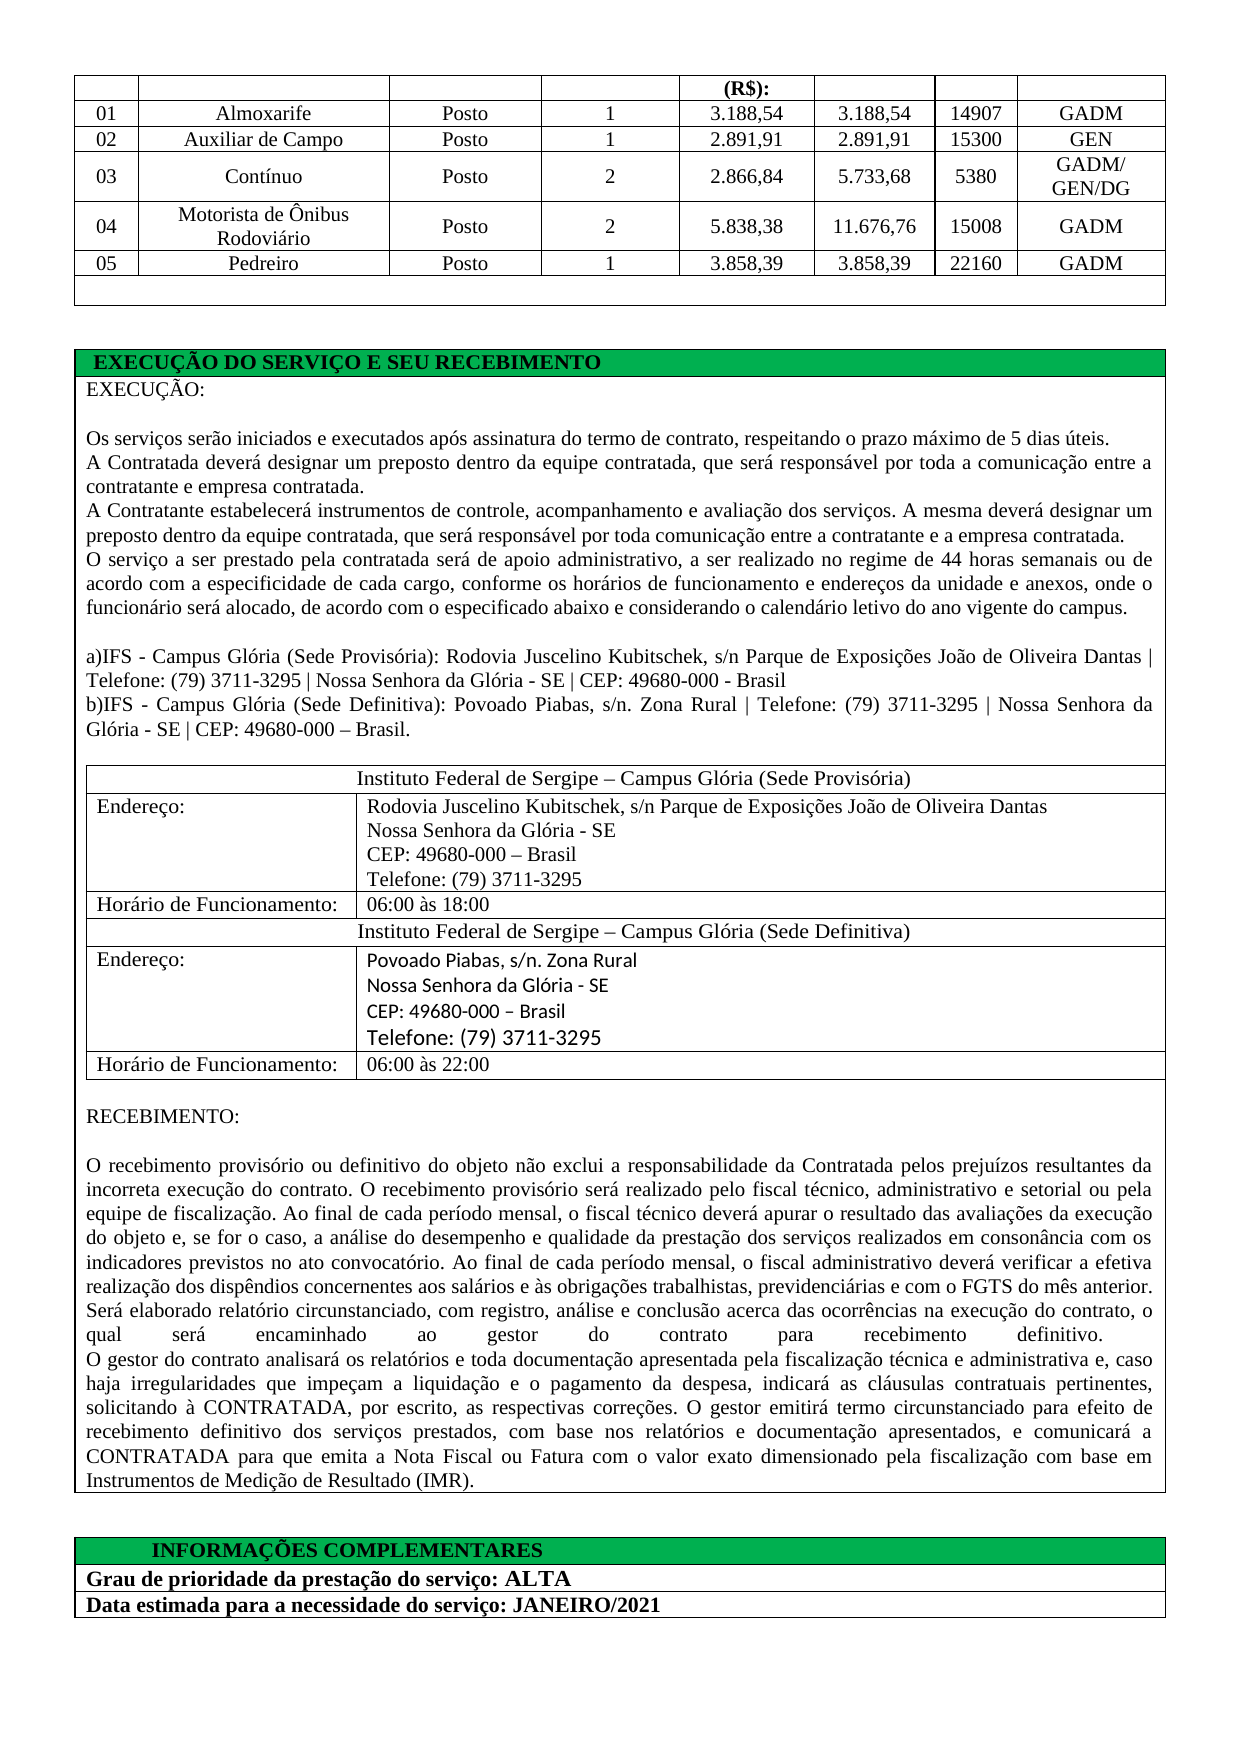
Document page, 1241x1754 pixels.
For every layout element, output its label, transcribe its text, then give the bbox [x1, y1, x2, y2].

table_cell Pedreiro [139, 251, 389, 275]
table_header Instituto Federal de Sergipe – Campus Glória (Sede Provisória) [87, 766, 1165, 793]
table_cell [1018, 76, 1165, 100]
table_header [620, 350, 1165, 376]
table_cell 06:00 às 18:00 [357, 892, 1165, 918]
table_cell 03 [75, 152, 138, 201]
table_cell Contínuo [139, 152, 389, 201]
table_cell 15008 [936, 202, 1017, 250]
table_cell GADM [1018, 101, 1165, 126]
table_cell 5380 [936, 152, 1017, 201]
table_header EXECUÇÃO DO SERVIÇO E SEU RECEBIMENTO [76, 350, 620, 376]
table_cell 1 [542, 251, 679, 275]
table_cell 05 [75, 251, 138, 275]
table_cell 3.188,54 [815, 101, 934, 126]
table_cell 01 [75, 101, 138, 126]
table_cell (R$): [680, 76, 814, 100]
table_header INFORMAÇÕES COMPLEMENTARES [76, 1538, 620, 1564]
table_cell 2.891,91 [680, 127, 814, 151]
table_cell 2.866,84 [680, 152, 814, 201]
table_cell 2.891,91 [815, 127, 934, 151]
table_cell [542, 76, 679, 100]
table_cell 22160 [936, 251, 1017, 275]
table_cell Posto [390, 202, 541, 250]
table_header [620, 1538, 1165, 1564]
table_cell Auxiliar de Campo [139, 127, 389, 151]
table_cell Horário de Funcionamento: [87, 1052, 356, 1079]
table_cell Posto [390, 101, 541, 126]
table_cell Posto [390, 152, 541, 201]
table_cell 15300 [936, 127, 1017, 151]
table_cell EXECUÇÃO: Os serviços serão iniciados e executados após assinatura do termo de contrato, respeitando o prazo máximo de 5 dias úteis. A Contratada deverá designar um preposto dentro da equipe contratada, que será responsável por toda a comunicação entre a contratante e empresa contratada. A Contratante estabelecerá instrumentos de controle, acompanhamento e avaliação dos serviços. A mesma deverá designar um preposto dentro da equipe contratada, que será responsável por toda comunicação entre a contratante e a empresa contratada. O serviço a ser prestado pela contratada será de apoio administrativo, a ser realizado no regime de 44 horas semanais ou de acordo com a especificidade de cada cargo, conforme os horários de funcionamento e endereços da unidade e anexos, onde o funcionário será alocado, de acordo com o especificado abaixo e considerando o calendário letivo do ano vigente do campus. a)IFS - Campus Glória (Sede Provisória): Rodovia Juscelino Kubitschek, s/n Parque de Exposições João de Oliveira Dantas | Telefone: (79) 3711-3295 | Nossa Senhora da Glória - SE | CEP: 49680-000 - Brasil b)IFS - Campus Glória (Sede Definitiva): Povoado Piabas, s/n. Zona Rural | Telefone: (79) 3711-3295 | Nossa Senhora da Glória - SE | CEP: 49680-000 – Brasil. RECEBIMENTO: O recebimento provisório ou definitivo do objeto não exclui a responsabilidade da Contratada pelos prejuízos resultantes da incorreta execução do contrato. O recebimento provisório será realizado pelo fiscal técnico, administrativo e setorial ou pela equipe de fiscalização. Ao final de cada período mensal, o fiscal técnico deverá apurar o resultado das avaliações da execução do objeto e, se for o caso, a análise do desempenho e qualidade da prestação dos serviços realizados em consonância com os indicadores previstos no ato convocatório. Ao final de cada período mensal, o fiscal administrativo deverá verificar a efetiva realização dos dispêndios concernentes aos salários e às obrigações trabalhistas, previdenciárias e com o FGTS do mês anterior. Será elaborado relatório circunstanciado, com registro, análise e conclusão acerca das ocorrências na execução do contrato, o qual será encaminhado ao gestor do contrato para recebimento definitivo. O gestor do contrato analisará os relatórios e toda documentação apresentada pela fiscalização técnica e administrativa e, caso haja irregularidades que impeçam a liquidação e o pagamento da despesa, indicará as cláusulas contratuais pertinentes, solicitando à CONTRATADA, por escrito, as respectivas correções. O gestor emitirá termo circunstanciado para efeito de recebimento definitivo dos serviços prestados, com base nos relatórios e documentação apresentados, e comunicará a CONTRATADA para que emita a Nota Fiscal ou Fatura com o valor exato dimensionado pela fiscalização com base em Instrumentos de Medição de Resultado (IMR). [76, 377, 1165, 1492]
table_cell 14907 [936, 101, 1017, 126]
table_cell 04 [75, 202, 138, 250]
table_cell Grau de prioridade da prestação do serviço: ALTA [76, 1565, 1165, 1591]
table_cell GEN [1018, 127, 1165, 151]
table_cell Almoxarife [139, 101, 389, 126]
table_cell Endereço: [87, 947, 356, 1051]
table_cell Motorista de Ônibus Rodoviário [139, 202, 389, 250]
table_cell 11.676,76 [815, 202, 934, 250]
table_cell Endereço: [87, 794, 356, 891]
table_cell GADM [1018, 251, 1165, 275]
table_cell 2 [542, 202, 679, 250]
table_cell [139, 76, 389, 100]
table_cell GADM [1018, 202, 1165, 250]
table_cell 3.858,39 [815, 251, 934, 275]
table_cell [936, 76, 1017, 100]
table_cell Horário de Funcionamento: [87, 892, 356, 918]
table_cell Povoado Piabas, s/n. Zona Rural Nossa Senhora da Glória - SE CEP: 49680-000 – Brasil Telefone: (79) 3711-3295 [357, 947, 1165, 1051]
table_cell 06:00 às 22:00 [357, 1052, 1165, 1079]
table_cell Rodovia Juscelino Kubitschek, s/n Parque de Exposições João de Oliveira Dantas Nossa Senhora da Glória - SE CEP: 49680-000 – Brasil Telefone: (79) 3711-3295 [357, 794, 1165, 891]
table_cell 3.188,54 [680, 101, 814, 126]
table_cell 5.838,38 [680, 202, 814, 250]
table_cell GADM/GEN/DG [1018, 152, 1165, 201]
table_cell [815, 76, 934, 100]
table_cell Posto [390, 251, 541, 275]
table_cell 1 [542, 127, 679, 151]
table_cell 2 [542, 152, 679, 201]
table_cell 3.858,39 [680, 251, 814, 275]
table_cell 02 [75, 127, 138, 151]
table_cell Instituto Federal de Sergipe – Campus Glória (Sede Definitiva) [87, 919, 1165, 946]
table_cell Posto [390, 127, 541, 151]
table_cell [75, 76, 138, 100]
table_cell 1 [542, 101, 679, 126]
table_cell Data estimada para a necessidade do serviço: JANEIRO/2021 [76, 1592, 1165, 1617]
table_cell [390, 76, 541, 100]
table_cell 5.733,68 [815, 152, 934, 201]
table_cell [75, 276, 1165, 304]
